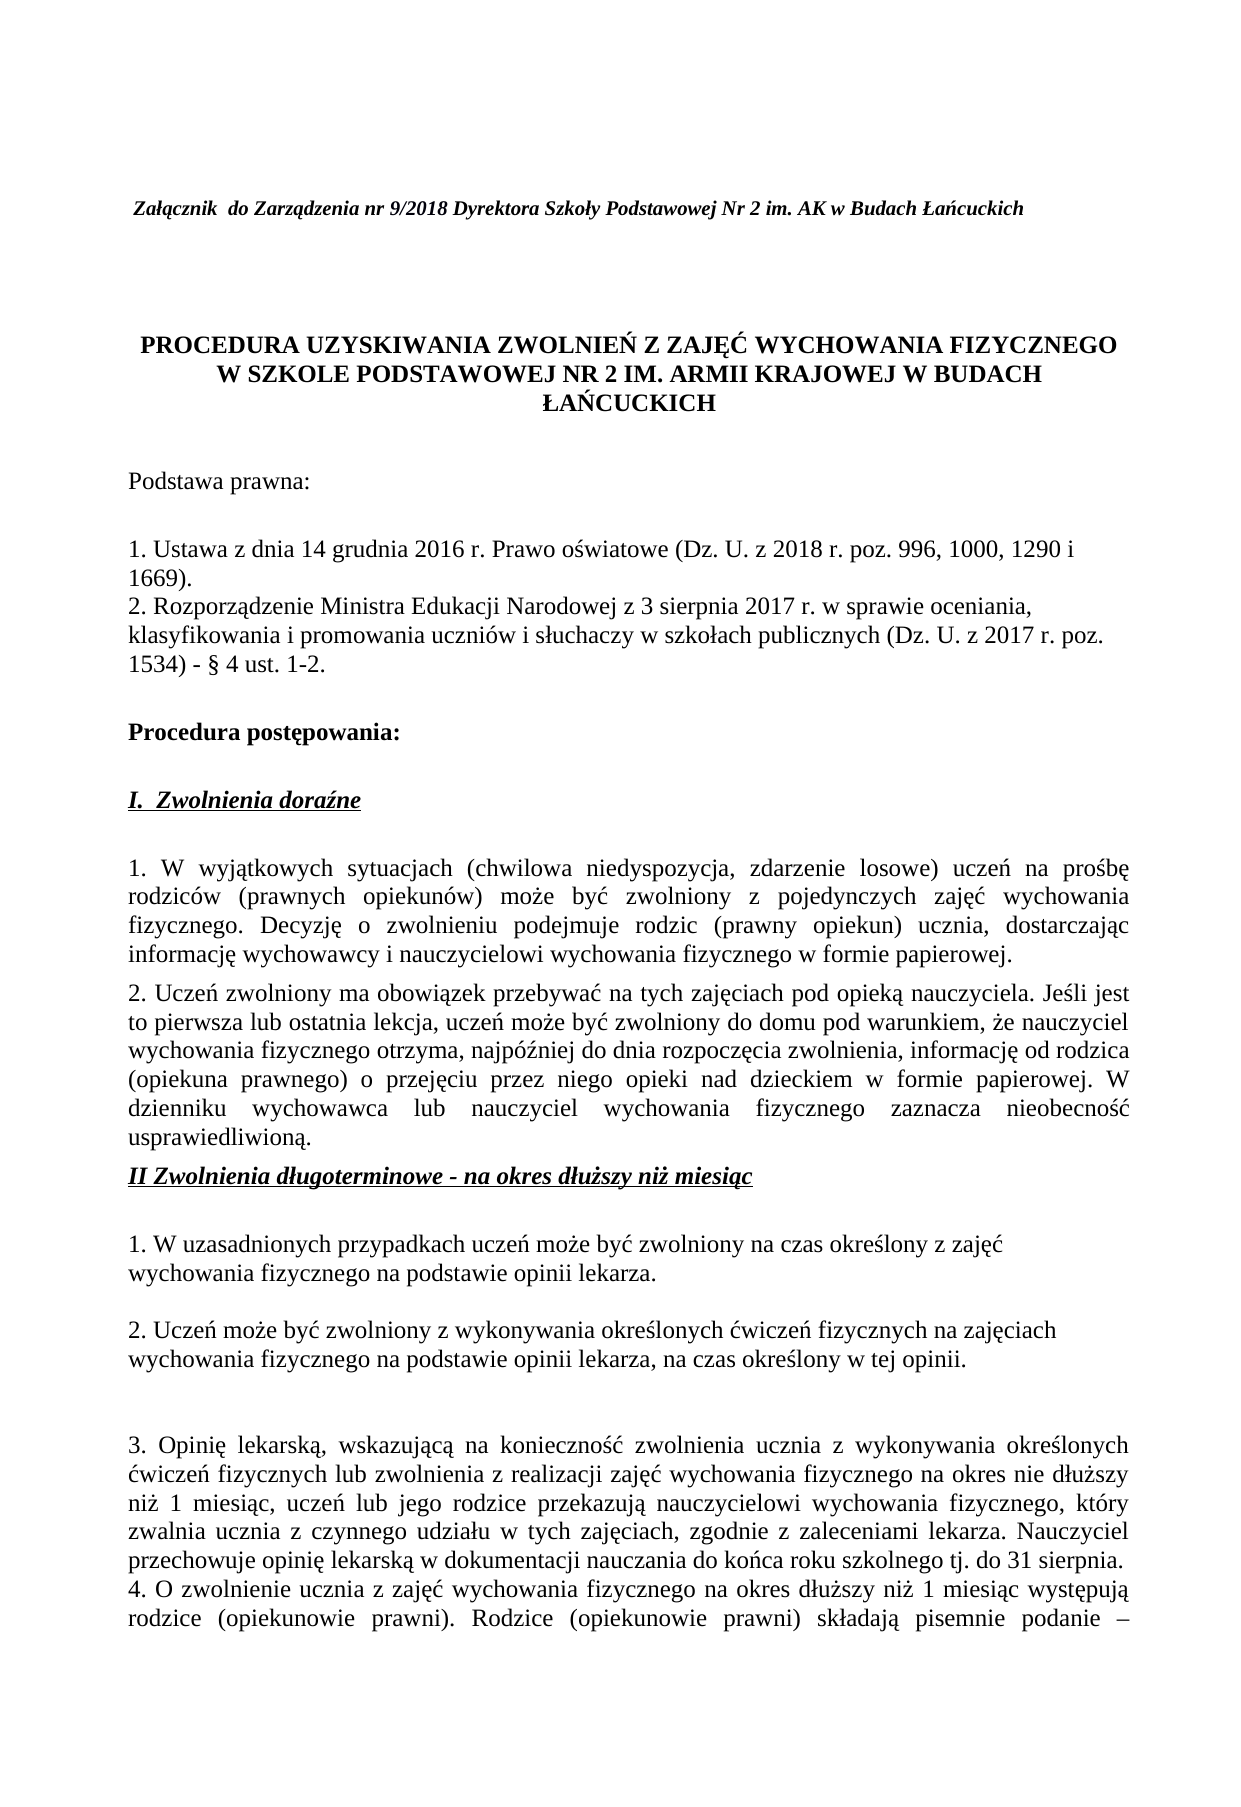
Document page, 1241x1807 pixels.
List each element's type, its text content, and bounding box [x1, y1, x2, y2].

text 3. Opinię lekarską, wskazującą na konieczność zwolnienia ucznia z wykonywania określonych ćwiczeń fizycznych lub zwolnienia z realizacji zajęć wychowania fizycznego na okres nie dłuższy niż 1 miesiąc, uczeń lub jego rodzice przekazują nauczycielowi wychowania fizycznego, który zwalnia ucznia z czynnego udziału w tych zajęciach, zgodnie z zaleceniami lekarza. Nauczyciel przechowuje opinię lekarską w dokumentacji nauczania do końca roku szkolnego tj. do 31 sierpnia. [128, 1430, 1130, 1574]
text I. Zwolnienia doraźne [128, 756, 1130, 813]
text 1. W wyjątkowych sytuacjach (chwilowa niedyspozycja, zdarzenie losowe) uczeń na prośbę rodziców (prawnych opiekunów) może być zwolniony z pojedynczych zajęć wychowania fizycznego. Decyzję o zwolnieniu podejmuje rodzic (prawny opiekun) ucznia, dostarczając informację wychowawcy i nauczycielowi wychowania fizycznego w formie papierowej. [128, 824, 1130, 968]
text Załącznik do Zarządzenia nr 9/2018 Dyrektora Szkoły Podstawowej Nr 2 im. AK w Budach Łańcuckich [128, 196, 1130, 220]
text Procedura postępowania: [128, 688, 1130, 746]
text II Zwolnienia długoterminowe - na okres dłuższy niż miesiąc [128, 1161, 1130, 1190]
text W SZKOLE PODSTAWOWEJ NR 2 IM. ARMII KRAJOWEJ W BUDACH ŁAŃCUCKICH [128, 359, 1130, 416]
text 2. Uczeń zwolniony ma obowiązek przebywać na tych zajęciach pod opieką nauczyciela. Jeśli jest to pierwsza lub ostatnia lekcja, uczeń może być zwolniony do domu pod warunkiem, że nauczyciel wychowania fizycznego otrzyma, najpóźniej do dnia rozpoczęcia zwolnienia, informację od rodzica (opiekuna prawnego) o przejęciu przez niego opieki nad dzieckiem w formie papierowej. W dzienniku wychowawca lub nauczyciel wychowania fizycznego zaznacza nieobecność usprawiedliwioną. [128, 978, 1130, 1151]
text PROCEDURA UZYSKIWANIA ZWOLNIEŃ Z ZAJĘĆ WYCHOWANIA FIZYCZNEGO [128, 330, 1130, 359]
text 1. Ustawa z dnia 14 grudnia 2016 r. Prawo oświatowe (Dz. U. z 2018 r. poz. 996, 1000, 1290 i 1669). 2. Rozporządzenie Ministra Edukacji Narodowej z 3 sierpnia 2017 r. w sprawie oceniania, klasyfikowania i promowania uczniów i słuchaczy w szkołach publicznych (Dz. U. z 2017 r. poz. 1534) - § 4 ust. 1-2. [128, 505, 1130, 678]
text 4. O zwolnienie ucznia z zajęć wychowania fizycznego na okres dłuższy niż 1 miesiąc występują rodzice (opiekunowie prawni). Rodzice (opiekunowie prawni) składają pisemnie podanie – [128, 1574, 1130, 1631]
text 2. Uczeń może być zwolniony z wykonywania określonych ćwiczeń fizycznych na zajęciach wychowania fizycznego na podstawie opinii lekarza, na czas określony w tej opinii. [128, 1315, 1130, 1373]
text 1. W uzasadnionych przypadkach uczeń może być zwolniony na czas określony z zajęć wychowania fizycznego na podstawie opinii lekarza. [128, 1229, 1130, 1286]
text Podstawa prawna: [128, 466, 1130, 495]
